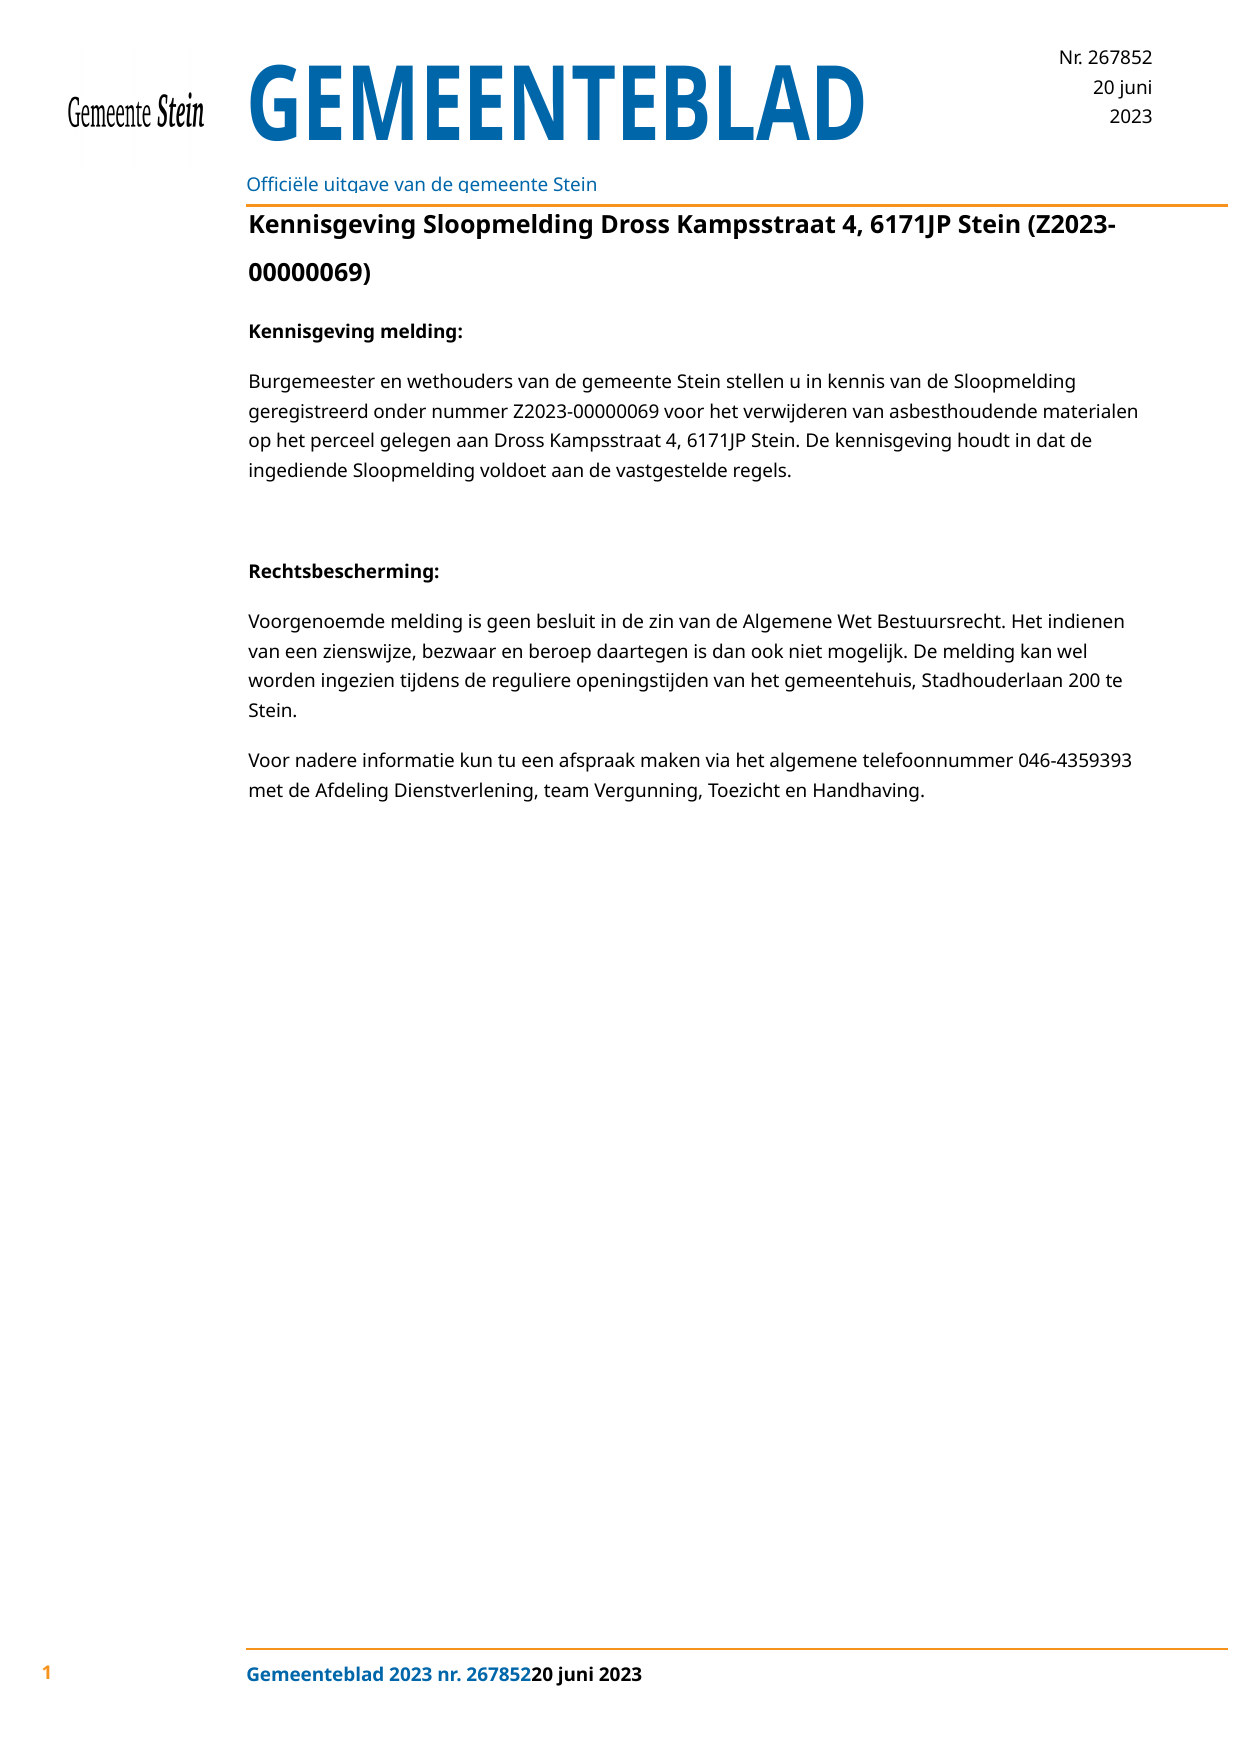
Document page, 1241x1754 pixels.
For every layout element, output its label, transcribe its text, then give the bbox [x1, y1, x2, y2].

picture [41, 47, 231, 172]
text Kennisgeving Sloopmelding Dross Kampsstraat 4, 6171JP Stein (Z2023-00000069) [248, 207, 1152, 288]
text Burgemeester en wethouders van de gemeente Stein stellen u in kennis van de Sloopmelding geregistreerd onder nummer Z2023-00000069 voor het verwijderen van asbesthoudende materialen op het perceel gelegen aan Dross Kampsstraat 4, 6171JP Stein. De kennisgeving houdt in dat de ingediende Sloopmelding voldoet aan de vastgestelde regels. [248, 368, 1152, 483]
text Voor nadere informatie kun tu een afspraak maken via het algemene telefoonnummer 046-4359393 met de Afdeling Dienstverlening, team Vergunning, Toezicht en Handhaving. [248, 747, 1152, 803]
text Kennisgeving melding: [248, 318, 1152, 344]
text Voorgenoemde melding is geen besluit in de zin van de Algemene Wet Bestuursrecht. Het indienen van een zienswijze, bezwaar en beroep daartegen is dan ook niet mogelijk. De melding kan wel worden ingezien tijdens de reguliere openingstijden van het gemeentehuis, Stadhouderlaan 200 te Stein. [248, 608, 1152, 723]
text Rechtsbescherming: [248, 558, 1152, 584]
